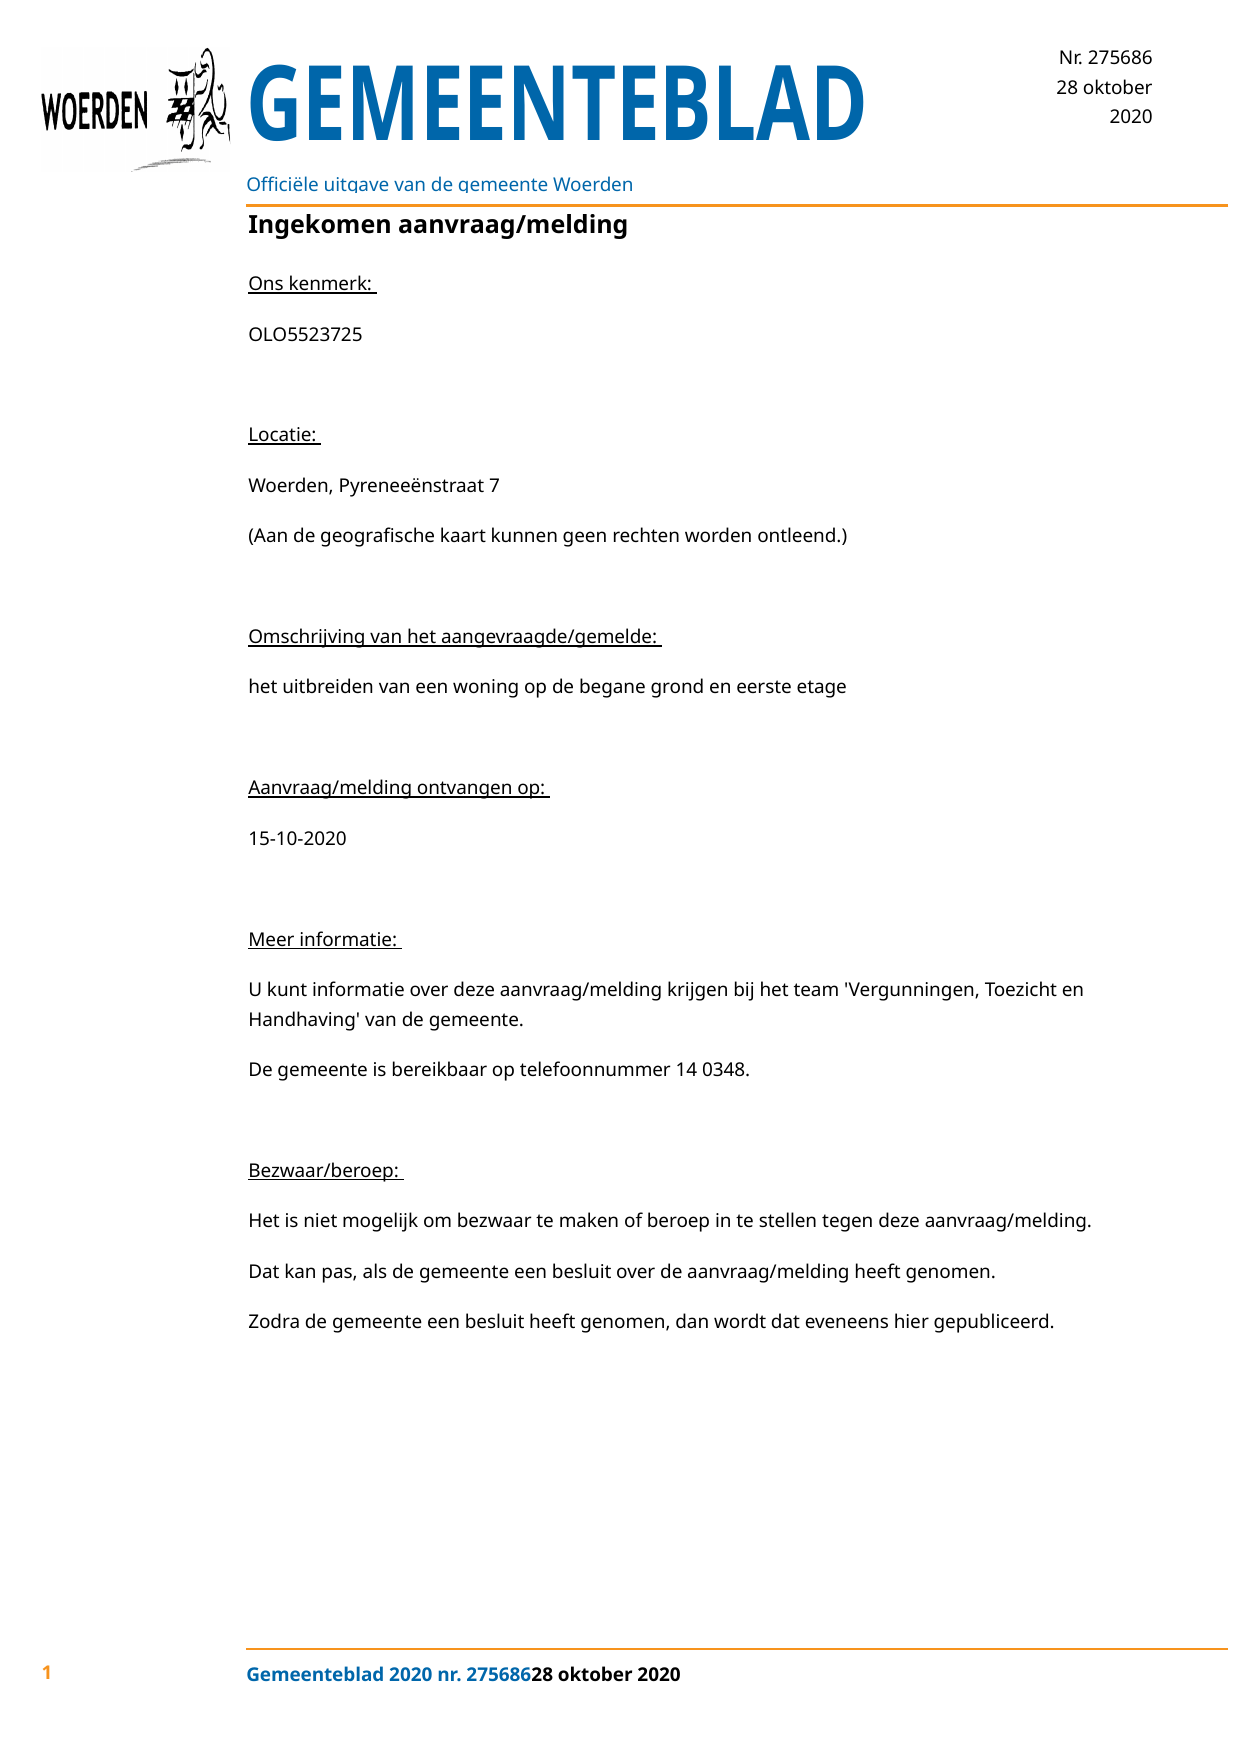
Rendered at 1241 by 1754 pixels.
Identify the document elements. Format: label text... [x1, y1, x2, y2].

text Ingekomen aanvraag/melding [248, 207, 1152, 241]
text U kunt informatie over deze aanvraag/melding krijgen bij het team 'Vergunningen, Toezicht en Handhaving' van de gemeente. [248, 976, 1152, 1031]
text OLO5523725 [248, 321, 1152, 346]
text Omschrijving van het aangevraagde/gemelde: [248, 623, 1152, 649]
text 15-10-2020 [248, 825, 1152, 851]
text Aanvraag/melding ontvangen op: [248, 774, 1152, 800]
text Woerden, Pyreneeënstraat 7 [248, 472, 1152, 498]
text Ons kenmerk: [248, 270, 1152, 296]
text Zodra de gemeente een besluit heeft genomen, dan wordt dat eveneens hier gepubliceerd. [248, 1308, 1152, 1334]
picture [41, 47, 231, 172]
text Bezwaar/beroep: [248, 1157, 1152, 1183]
text Meer informatie: [248, 926, 1152, 951]
text Locatie: [248, 422, 1152, 447]
text Het is niet mogelijk om bezwaar te maken of beroep in te stellen tegen deze aanvraag/melding. [248, 1207, 1152, 1233]
text (Aan de geografische kaart kunnen geen rechten worden ontleend.) [248, 522, 1152, 548]
text Dat kan pas, als de gemeente een besluit over de aanvraag/melding heeft genomen. [248, 1258, 1152, 1283]
text het uitbreiden van een woning op de begane grond en eerste etage [248, 674, 1152, 699]
text De gemeente is bereikbaar op telefoonnummer 14 0348. [248, 1056, 1152, 1082]
